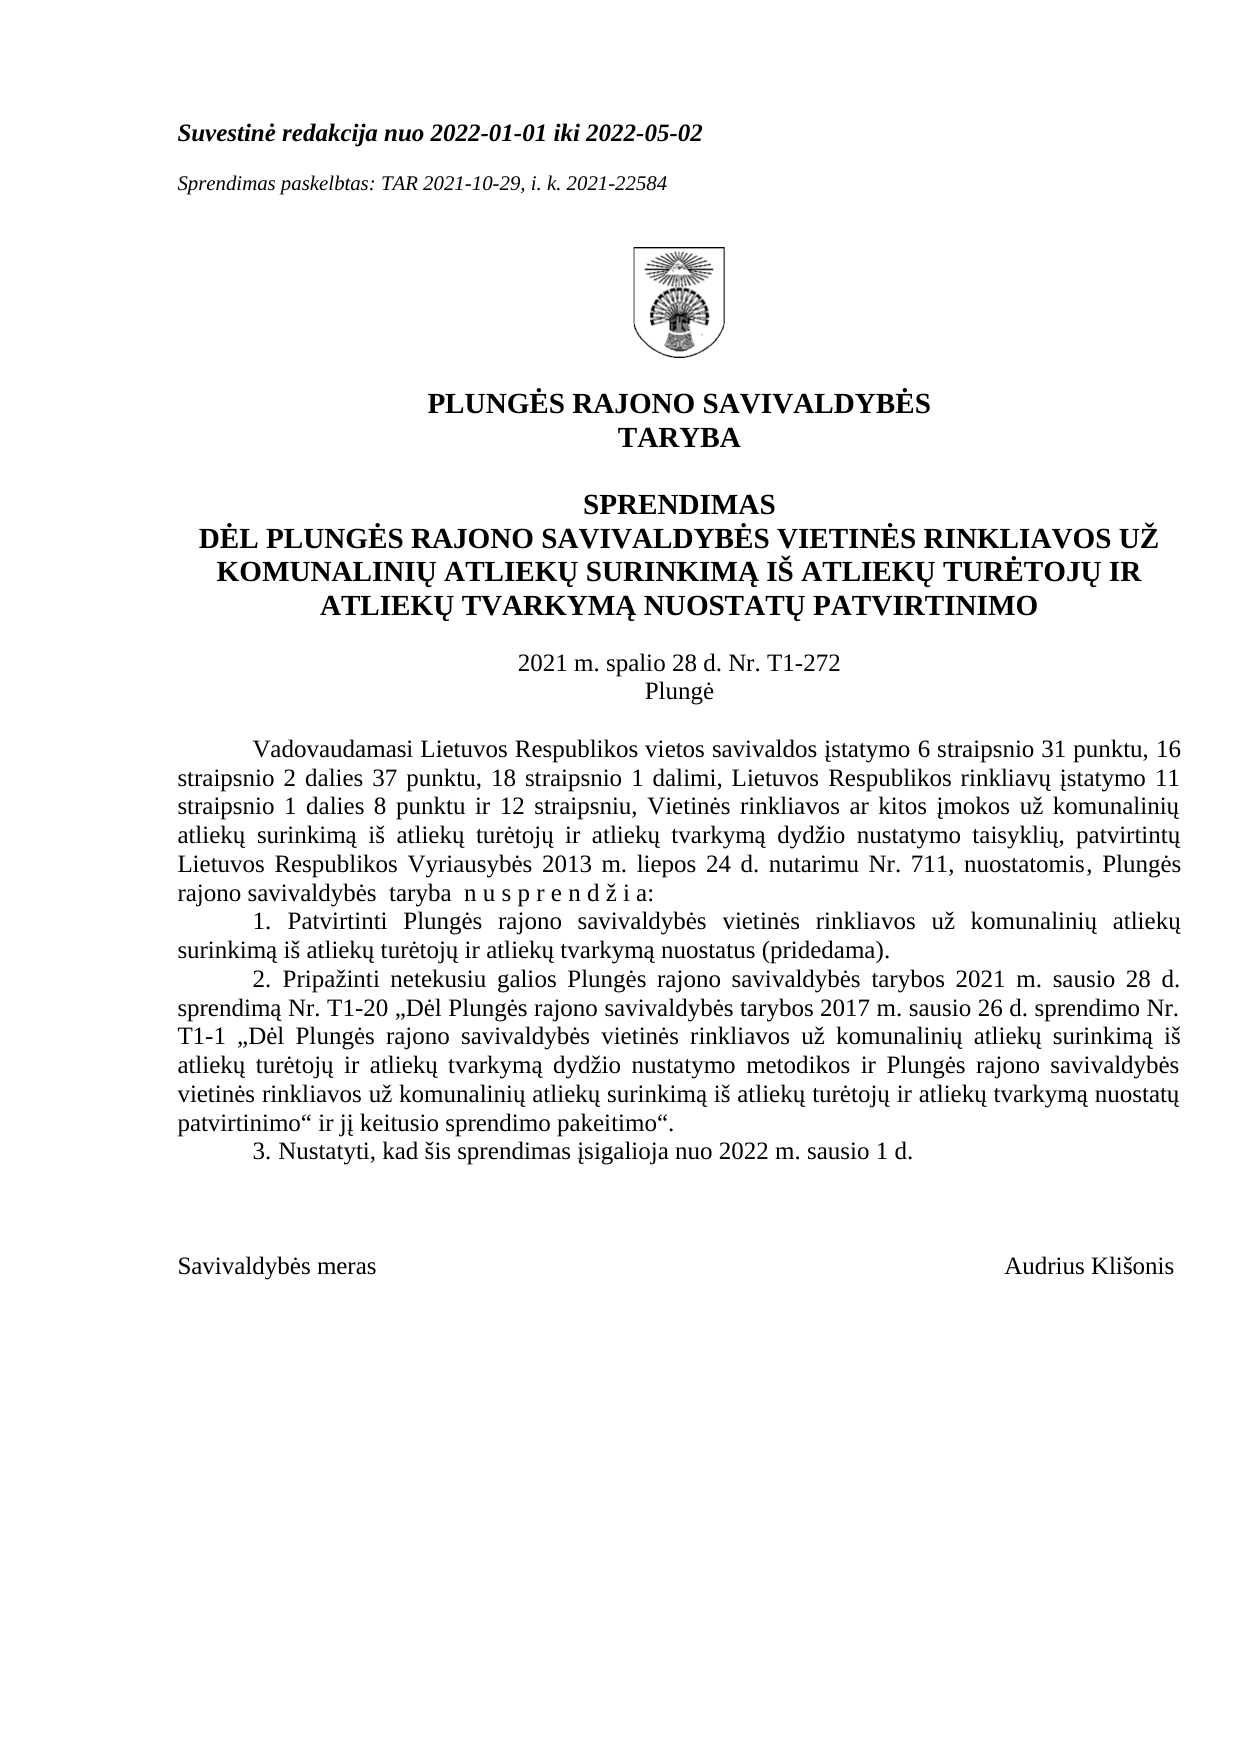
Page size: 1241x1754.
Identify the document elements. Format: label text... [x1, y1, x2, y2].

text TARYBA [177, 420, 1181, 454]
text Vadovaudamasi Lietuvos Respublikos vietos savivaldos įstatymo 6 straipsnio 31 punktu, 16 straipsnio 2 dalies 37 punktu, 18 straipsnio 1 dalimi, Lietuvos Respublikos rinkliavų įstatymo 11 straipsnio 1 dalies 8 punktu ir 12 straipsniu, Vietinės rinkliavos ar kitos įmokos už komunalinių atliekų surinkimą iš atliekų turėtojų ir atliekų tvarkymą dydžio nustatymo taisyklių, patvirtintų Lietuvos Respublikos Vyriausybės 2013 m. liepos 24 d. nutarimu Nr. 711, nuostatomis, Plungės rajono savivaldybės taryba n u s p r e n d ž i a: [177, 734, 1181, 906]
text 1. Patvirtinti Plungės rajono savivaldybės vietinės rinkliavos už komunalinių atliekų surinkimą iš atliekų turėtojų ir atliekų tvarkymą nuostatus (pridedama). [177, 906, 1181, 964]
text 2. Pripažinti netekusiu galios Plungės rajono savivaldybės tarybos 2021 m. sausio 28 d. sprendimą Nr. T1-20 „Dėl Plungės rajono savivaldybės tarybos 2017 m. sausio 26 d. sprendimo Nr. T1-1 „Dėl Plungės rajono savivaldybės vietinės rinkliavos už komunalinių atliekų surinkimą iš atliekų turėtojų ir atliekų tvarkymą dydžio nustatymo metodikos ir Plungės rajono savivaldybės vietinės rinkliavos už komunalinių atliekų surinkimą iš atliekų turėtojų ir atliekų tvarkymą nuostatų patvirtinimo“ ir jį keitusio sprendimo pakeitimo“. [177, 964, 1181, 1136]
text Sprendimas paskelbtas: TAR 2021-10-29, i. k. 2021-22584 [177, 171, 1181, 195]
text 3. Nustatyti, kad šis sprendimas įsigalioja nuo 2022 m. sausio 1 d. [177, 1136, 1181, 1165]
text PLUNGĖS RAJONO SAVIVALDYBĖS [177, 387, 1181, 420]
text Plungė [177, 676, 1181, 705]
text SPRENDIMAS [177, 487, 1181, 521]
text Suvestinė redakcija nuo 2022-01-01 iki 2022-05-02 [177, 118, 1181, 147]
text Savivaldybės meras Audrius Klišonis [177, 1251, 1181, 1280]
text DĖL PLUNGĖS RAJONO SAVIVALDYBĖS VIETINĖS RINKLIAVOS UŽ KOMUNALINIŲ ATLIEKŲ SURINKIMĄ IŠ ATLIEKŲ TURĖTOJŲ IR ATLIEKŲ TVARKYMĄ NUOSTATŲ PATVIRTINIMO [177, 521, 1181, 621]
text 2021 m. spalio 28 d. Nr. T1-272 [177, 648, 1181, 676]
